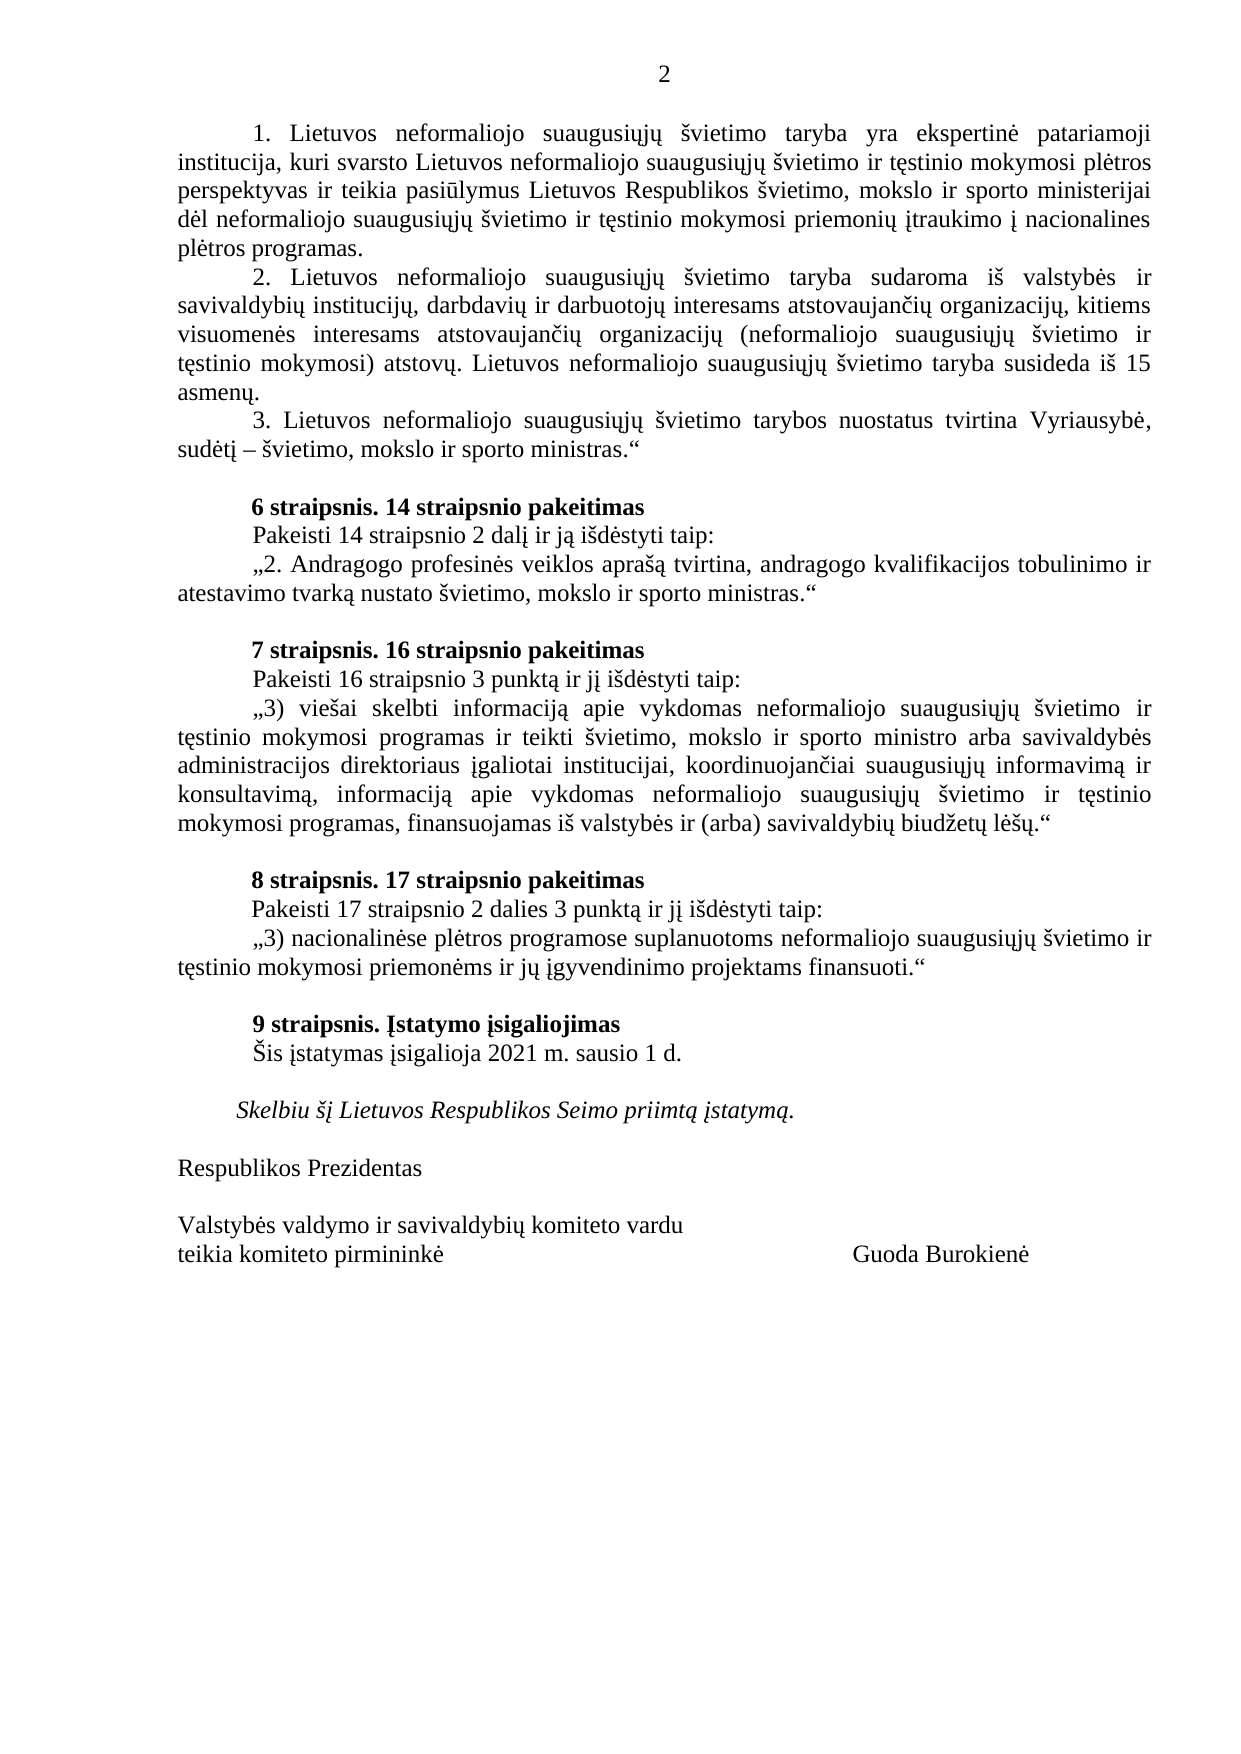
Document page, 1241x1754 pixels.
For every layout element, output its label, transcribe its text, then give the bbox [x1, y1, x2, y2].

text Respublikos Prezidentas [177, 1153, 1152, 1182]
text 2. Lietuvos neformaliojo suaugusiųjų švietimo taryba sudaroma iš valstybės ir savivaldybių institucijų, darbdavių ir darbuotojų interesams atstovaujančių organizacijų, kitiems visuomenės interesams atstovaujančių organizacijų (neformaliojo suaugusiųjų švietimo ir tęstinio mokymosi) atstovų. Lietuvos neformaliojo suaugusiųjų švietimo taryba susideda iš 15 asmenų. [177, 262, 1152, 406]
text Pakeisti 14 straipsnio 2 dalį ir ją išdėstyti taip: [177, 521, 1152, 549]
text 3. Lietuvos neformaliojo suaugusiųjų švietimo tarybos nuostatus tvirtina Vyriausybė, sudėtį – švietimo, mokslo ir sporto ministras.“ [177, 406, 1152, 463]
text Valstybės valdymo ir savivaldybių komiteto vardu [177, 1211, 1152, 1239]
text Pakeisti 16 straipsnio 3 punktą ir jį išdėstyti taip: [177, 664, 1152, 693]
text teikia komiteto pirmininkė Guoda Burokienė [177, 1239, 1152, 1268]
text „3) nacionalinėse plėtros programose suplanuotoms neformaliojo suaugusiųjų švietimo ir tęstinio mokymosi priemonėms ir jų įgyvendinimo projektams finansuoti.“ [177, 923, 1152, 981]
text Pakeisti 17 straipsnio 2 dalies 3 punktą ir jį išdėstyti taip: [251, 894, 1152, 923]
text „2. Andragogo profesinės veiklos aprašą tvirtina, andragogo kvalifikacijos tobulinimo ir atestavimo tvarką nustato švietimo, mokslo ir sporto ministras.“ [177, 549, 1152, 607]
text Skelbiu šį Lietuvos Respublikos Seimo priimtą įstatymą. [177, 1096, 1152, 1124]
text 8 straipsnis. 17 straipsnio pakeitimas [177, 866, 1152, 894]
text 7 straipsnis. 16 straipsnio pakeitimas [177, 636, 1152, 664]
text „3) viešai skelbti informaciją apie vykdomas neformaliojo suaugusiųjų švietimo ir tęstinio mokymosi programas ir teikti švietimo, mokslo ir sporto ministro arba savivaldybės administracijos direktoriaus įgaliotai institucijai, koordinuojančiai suaugusiųjų informavimą ir konsultavimą, informaciją apie vykdomas neformaliojo suaugusiųjų švietimo ir tęstinio mokymosi programas, finansuojamas iš valstybės ir (arba) savivaldybių biudžetų lėšų.“ [177, 693, 1152, 837]
text 9 straipsnis. Įstatymo įsigaliojimas [177, 1009, 1152, 1038]
text Šis įstatymas įsigalioja 2021 m. sausio 1 d. [177, 1038, 1152, 1067]
text 6 straipsnis. 14 straipsnio pakeitimas [177, 492, 1152, 521]
text 1. Lietuvos neformaliojo suaugusiųjų švietimo taryba yra ekspertinė patariamoji institucija, kuri svarsto Lietuvos neformaliojo suaugusiųjų švietimo ir tęstinio mokymosi plėtros perspektyvas ir teikia pasiūlymus Lietuvos Respublikos švietimo, mokslo ir sporto ministerijai dėl neformaliojo suaugusiųjų švietimo ir tęstinio mokymosi priemonių įtraukimo į nacionalines plėtros programas. [177, 118, 1152, 262]
